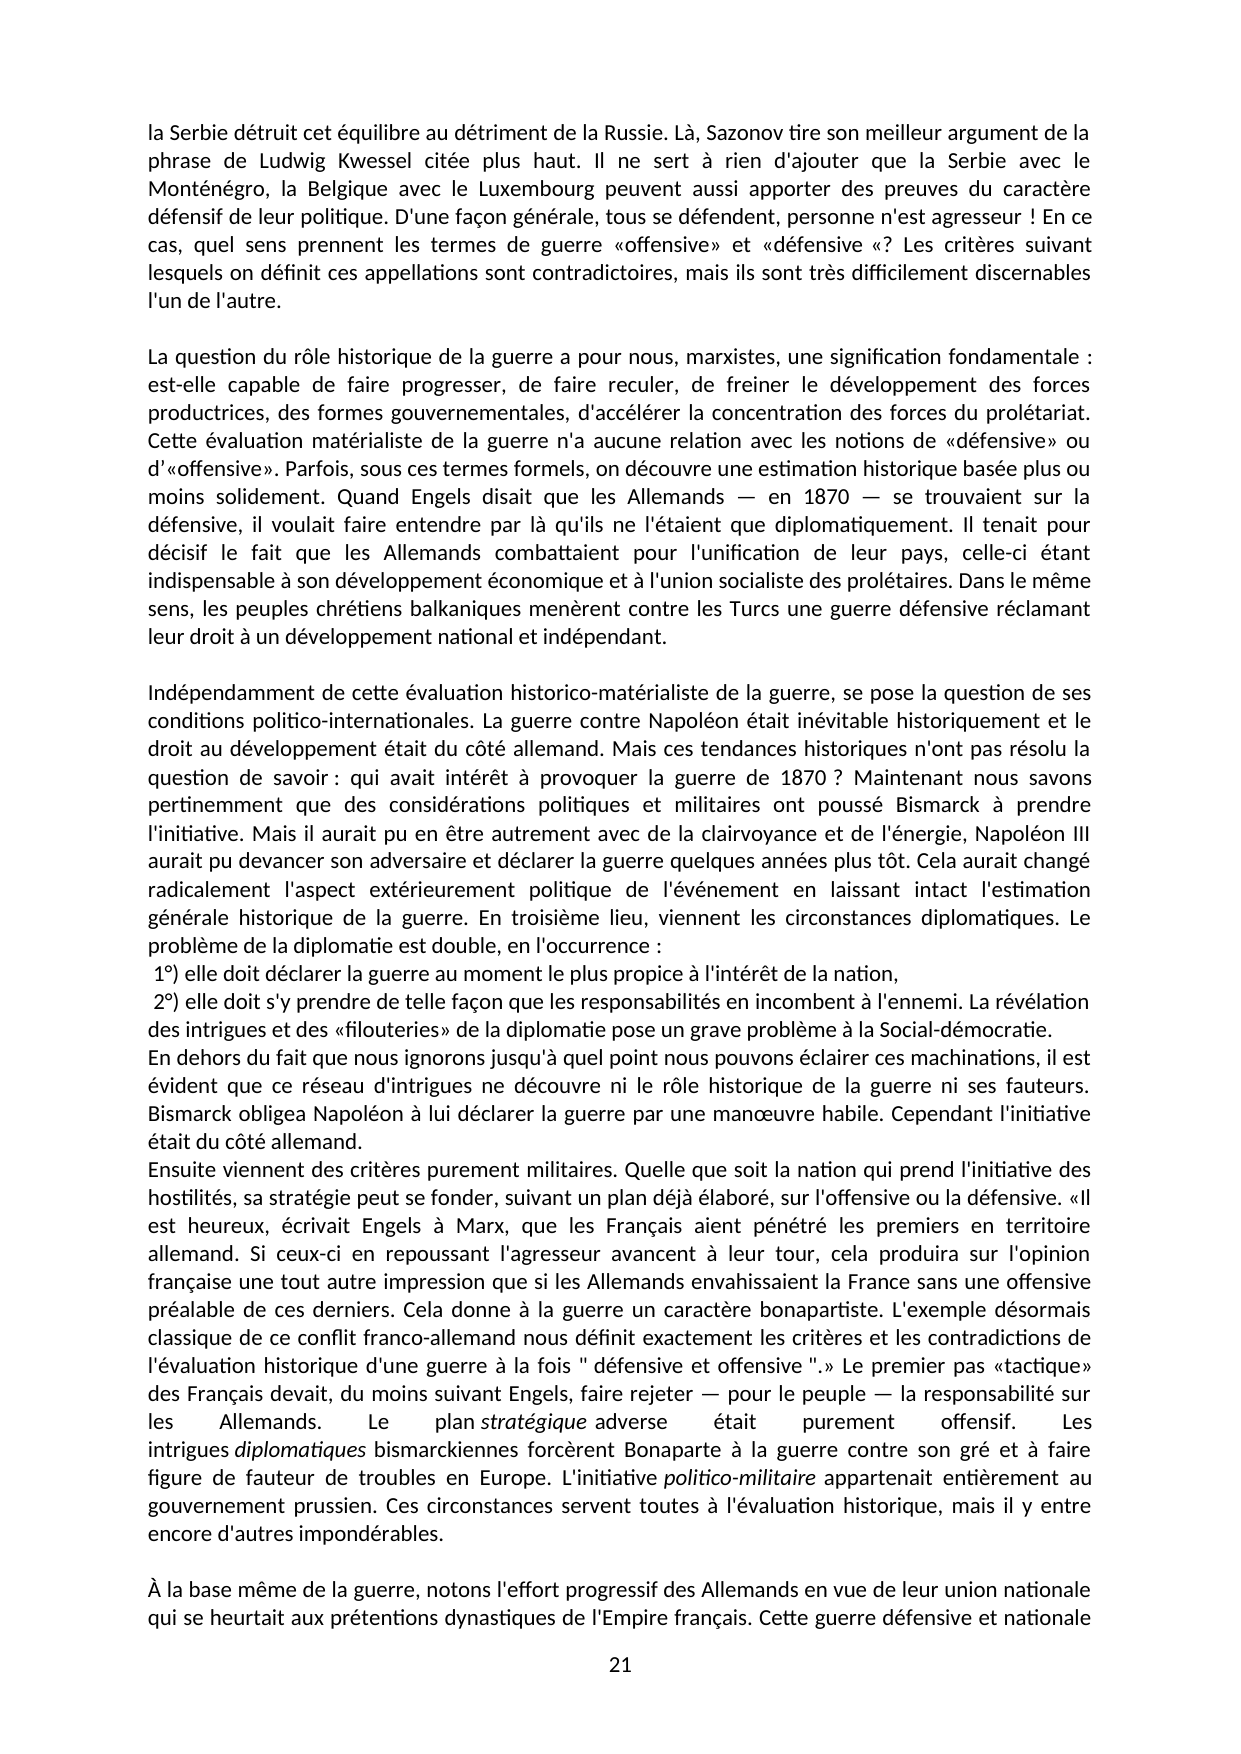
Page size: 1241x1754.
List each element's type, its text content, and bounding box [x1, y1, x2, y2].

text Ensuite viennent des critères purement militaires. Quelle que soit la nation qui prend l'initiative des hostilités, sa stratégie peut se fonder, suivant un plan déjà élaboré, sur l'offensive ou la défensive. «Il est heureux, écrivait Engels à Marx, que les Français aient pénétré les premiers en territoire allemand. Si ceux-ci en repoussant l'agresseur avancent à leur tour, cela produira sur l'opinion française une tout autre impression que si les Allemands envahissaient la France sans une offensive préalable de ces derniers. Cela donne à la guerre un caractère bonapartiste. L'exemple désormais classique de ce conflit franco-allemand nous définit exactement les critères et les contradictions de l'évaluation historique d'une guerre à la fois " défensive et offensive ".» Le premier pas «tactique» des Français devait, du moins suivant Engels, faire rejeter — pour le peuple — la responsabilité sur les Allemands. Le plan stratégique adverse était purement offensif. Les intrigues diplomatiques bismarckiennes forcèrent Bonaparte à la guerre contre son gré et à faire figure de fauteur de troubles en Europe. L'initiative politico-militaire appartenait entièrement au gouvernement prussien. Ces circonstances servent toutes à l'évaluation historique, mais il y entre encore d'autres impondérables. [148, 1155, 1093, 1547]
text À la base même de la guerre, notons l'effort progressif des Allemands en vue de leur union nationale qui se heurtait aux prétentions dynastiques de l'Empire français. Cette guerre défensive et nationale [148, 1575, 1093, 1631]
text En dehors du fait que nous ignorons jusqu'à quel point nous pouvons éclairer ces machinations, il est évident que ce réseau d'intrigues ne découvre ni le rôle historique de la guerre ni ses fauteurs. Bismarck obligea Napoléon à lui déclarer la guerre par une manœuvre habile. Cependant l'initiative était du côté allemand. [148, 1043, 1093, 1155]
text 1°) elle doit déclarer la guerre au moment le plus propice à l'intérêt de la nation, [148, 959, 1093, 987]
text la Serbie détruit cet équilibre au détriment de la Russie. Là, Sazonov tire son meilleur argument de la phrase de Ludwig Kwessel citée plus haut. Il ne sert à rien d'ajouter que la Serbie avec le Monténégro, la Belgique avec le Luxembourg peuvent aussi apporter des preuves du caractère défensif de leur politique. D'une façon générale, tous se défendent, personne n'est agresseur ! En ce cas, quel sens prennent les termes de guerre «offensive» et «défensive «? Les critères suivant lesquels on définit ces appellations sont contradictoires, mais ils sont très difficilement discernables l'un de l'autre. [148, 118, 1093, 314]
text Indépendamment de cette évaluation historico-matérialiste de la guerre, se pose la question de ses conditions politico-internationales. La guerre contre Napoléon était inévitable historiquement et le droit au développement était du côté allemand. Mais ces tendances historiques n'ont pas résolu la question de savoir : qui avait intérêt à provoquer la guerre de 1870 ? Maintenant nous savons pertinemment que des considérations politiques et militaires ont poussé Bismarck à prendre l'initiative. Mais il aurait pu en être autrement avec de la clairvoyance et de l'énergie, Napoléon III aurait pu devancer son adversaire et déclarer la guerre quelques années plus tôt. Cela aurait changé radicalement l'aspect extérieurement politique de l'événement en laissant intact l'estimation générale historique de la guerre. En troisième lieu, viennent les circonstances diplomatiques. Le problème de la diplomatie est double, en l'occurrence : [148, 678, 1093, 959]
text La question du rôle historique de la guerre a pour nous, marxistes, une signification fondamentale : est-elle capable de faire progresser, de faire reculer, de freiner le développement des forces productrices, des formes gouvernementales, d'accélérer la concentration des forces du prolétariat. Cette évaluation matérialiste de la guerre n'a aucune relation avec les notions de «défensive» ou d’«offensive». Parfois, sous ces termes formels, on découvre une estimation historique basée plus ou moins solidement. Quand Engels disait que les Allemands — en 1870 — se trouvaient sur la défensive, il voulait faire entendre par là qu'ils ne l'étaient que diplomatiquement. Il tenait pour décisif le fait que les Allemands combattaient pour l'unification de leur pays, celle-ci étant indispensable à son développement économique et à l'union socialiste des prolétaires. Dans le même sens, les peuples chrétiens balkaniques menèrent contre les Turcs une guerre défensive réclamant leur droit à un développement national et indépendant. [148, 342, 1093, 651]
text 2°) elle doit s'y prendre de telle façon que les responsabilités en incombent à l'ennemi. La révélation des intrigues et des «filouteries» de la diplomatie pose un grave problème à la Social-démocratie. [148, 987, 1093, 1043]
